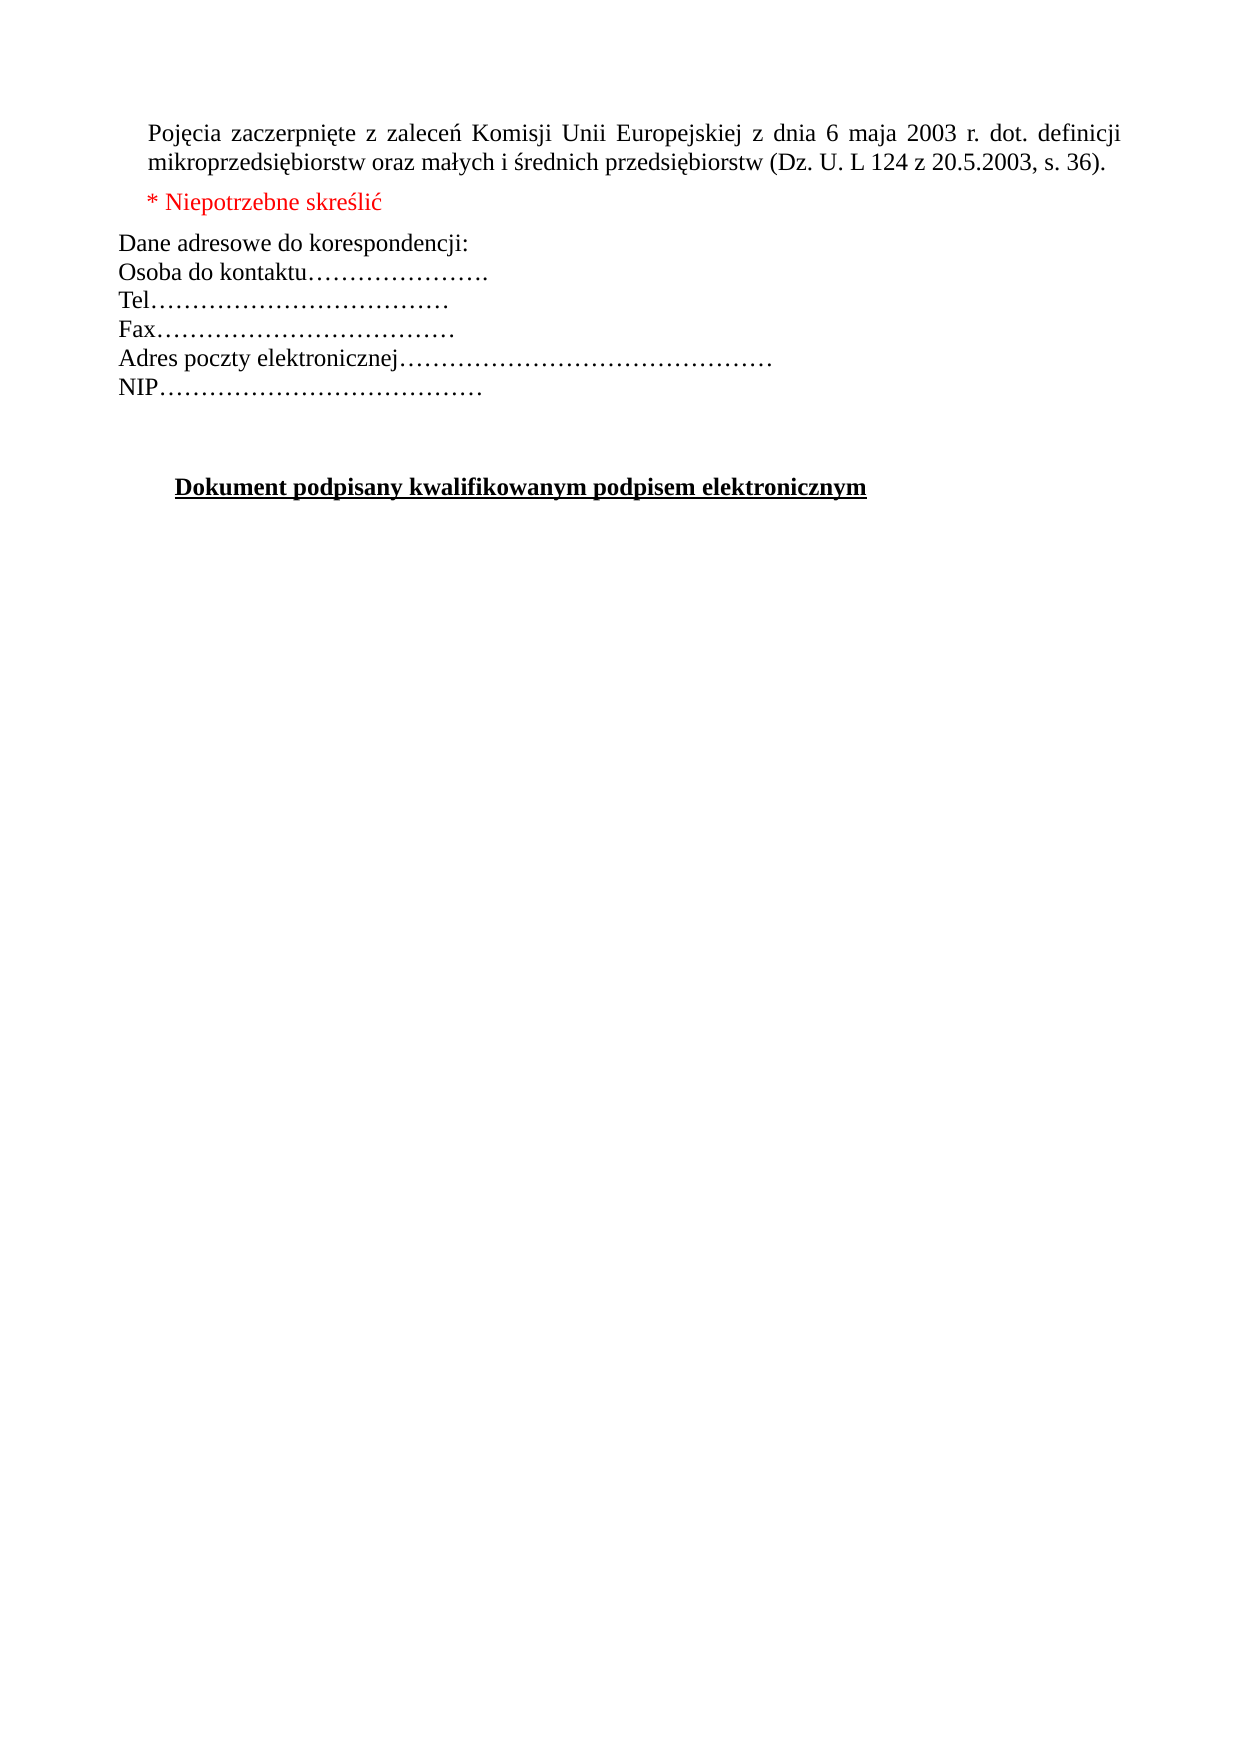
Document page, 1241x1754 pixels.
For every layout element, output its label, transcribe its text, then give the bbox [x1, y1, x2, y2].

text Adres poczty elektronicznej……………………………………… [118, 343, 1122, 372]
text Tel……………………………… [118, 285, 1122, 314]
text Osoba do kontaktu…………………. [118, 257, 1122, 285]
text * Niepotrzebne skreślić [146, 187, 1122, 216]
text Pojęcia zaczerpnięte z zaleceń Komisji Unii Europejskiej z dnia 6 maja 2003 r. dot. definicji mikroprzedsiębiorstw oraz małych i średnich przedsiębiorstw (Dz. U. L 124 z 20.5.2003, s. 36). [148, 118, 1122, 176]
list Dokument podpisany kwalifikowanym podpisem elektronicznym [118, 472, 1122, 501]
text NIP………………………………… [118, 372, 1122, 400]
text Dane adresowe do korespondencji: [118, 228, 1122, 257]
text Fax……………………………… [118, 314, 1122, 343]
